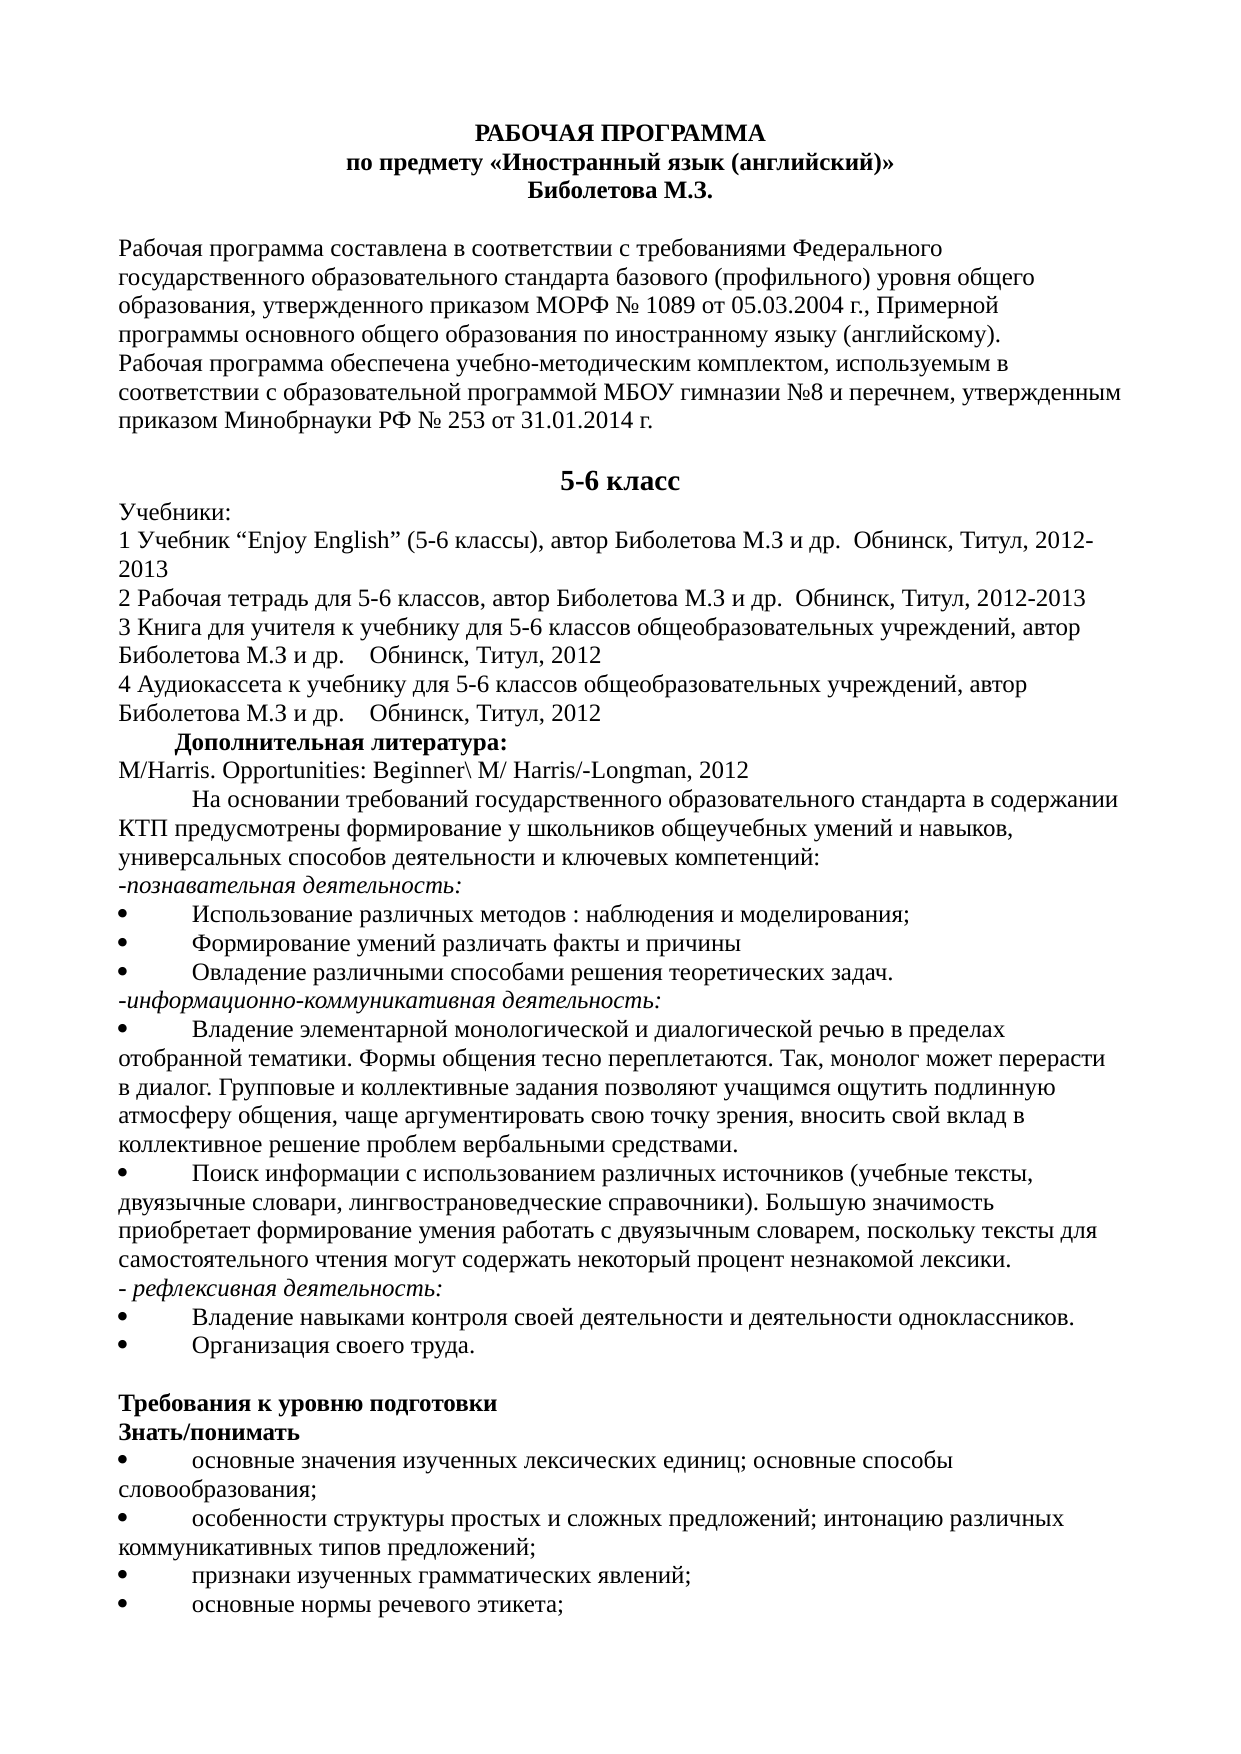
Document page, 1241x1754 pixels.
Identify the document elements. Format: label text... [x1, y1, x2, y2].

text 1 Учебник “Enjoy English” (5-6 классы), автор Биболетова М.З и др. Обнинск, Титул, 2012-2013 [118, 525, 1122, 583]
text Знать/понимать [118, 1417, 1122, 1445]
text 4 Аудиокассета к учебнику для 5-6 классов общеобразовательных учреждений, автор Биболетова М.З и др. Обнинск, Титул, 2012 [118, 669, 1122, 727]
text Дополнительная литература: [118, 727, 1122, 755]
text -познавательная деятельность: [118, 870, 1122, 899]
list основные значения изученных лексических единиц; основные способы словообразования; [118, 1445, 1122, 1503]
list Поиск информации с использованием различных источников (учебные тексты, двуязычные словари, лингвострановедческие справочники). Большую значимость приобретает формирование умения работать с двуязычным словарем, поскольку тексты для самостоятельного чтения могут содержать некоторый процент незнакомой лексики. [118, 1158, 1122, 1273]
list основные нормы речевого этикета; [118, 1589, 1122, 1618]
list Формирование умений различать факты и причины [118, 928, 1122, 957]
list особенности структуры простых и сложных предложений; интонацию различных коммуникативных типов предложений; [118, 1503, 1122, 1560]
list Овладение различными способами решения теоретических задач. [118, 957, 1122, 985]
text На основании требований государственного образовательного стандарта в содержании КТП предусмотрены формирование у школьников общеучебных умений и навыков, универсальных способов деятельности и ключевых компетенций: [118, 784, 1122, 870]
text M/Harris. Opportunities: Beginner\ M/ Harris/-Longman, 2012 [118, 755, 1122, 784]
text Биболетова М.З. [118, 176, 1122, 204]
text Требования к уровню подготовки [118, 1388, 1122, 1417]
text Рабочая программа составлена в соответствии с требованиями Федерального государственного образовательного стандарта базового (профильного) уровня общего образования, утвержденного приказом МОРФ № 1089 от 05.03.2004 г., Примерной программы основного общего образования по иностранному языку (английскому). [118, 233, 1122, 348]
list признаки изученных грамматических явлений; [118, 1560, 1122, 1589]
text 5-6 класс [118, 463, 1122, 497]
text -информационно-коммуникативная деятельность: [118, 985, 1122, 1014]
text Учебники: [118, 497, 1122, 525]
text РАБОЧАЯ ПРОГРАММА [118, 118, 1122, 147]
list Владение навыками контроля своей деятельности и деятельности одноклассников. [118, 1302, 1122, 1330]
text - рефлексивная деятельность: [118, 1273, 1122, 1302]
list Владение элементарной монологической и диалогической речью в пределах отобранной тематики. Формы общения тесно переплетаются. Так, монолог может перерасти в диалог. Групповые и коллективные задания позволяют учащимся ощутить подлинную атмосферу общения, чаще аргументировать свою точку зрения, вносить свой вклад в коллективное решение проблем вербальными средствами. [118, 1014, 1122, 1158]
list Организация своего труда. [118, 1330, 1122, 1359]
text по предмету «Иностранный язык (английский)» [118, 147, 1122, 176]
text 2 Рабочая тетрадь для 5-6 классов, автор Биболетова М.З и др. Обнинск, Титул, 2012-2013 [118, 583, 1122, 612]
list Использование различных методов : наблюдения и моделирования; [118, 899, 1122, 928]
text Рабочая программа обеспечена учебно-методическим комплектом, используемым в соответствии с образовательной программой МБОУ гимназии №8 и перечнем, утвержденным приказом Минобрнауки РФ № 253 от 31.01.2014 г. [118, 348, 1122, 434]
text 3 Книга для учителя к учебнику для 5-6 классов общеобразовательных учреждений, автор Биболетова М.З и др. Обнинск, Титул, 2012 [118, 612, 1122, 669]
